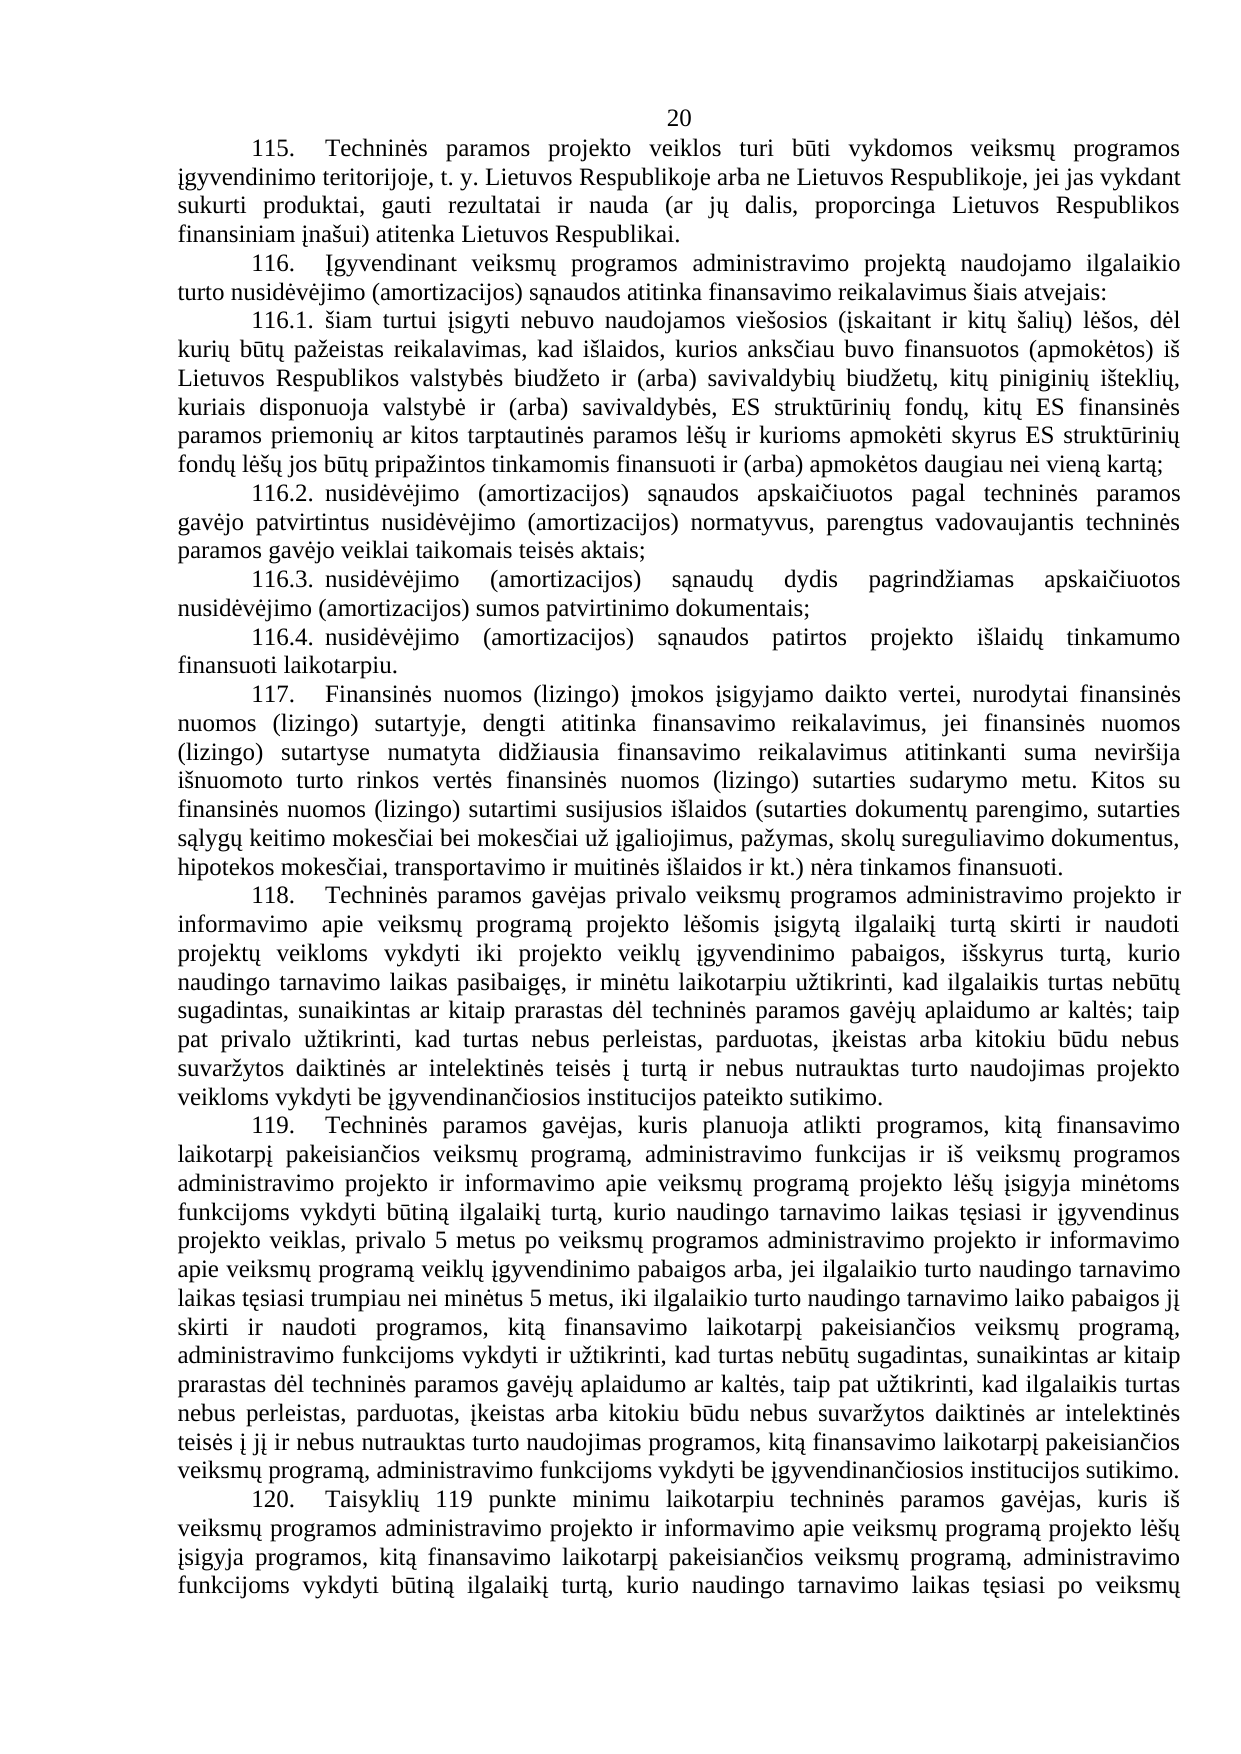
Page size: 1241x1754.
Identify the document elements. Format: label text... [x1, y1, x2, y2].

text 117. Finansinės nuomos (lizingo) įmokos įsigyjamo daikto vertei, nurodytai finansinės nuomos (lizingo) sutartyje, dengti atitinka finansavimo reikalavimus, jei finansinės nuomos (lizingo) sutartyse numatyta didžiausia finansavimo reikalavimus atitinkanti suma neviršija išnuomoto turto rinkos vertės finansinės nuomos (lizingo) sutarties sudarymo metu. Kitos su finansinės nuomos (lizingo) sutartimi susijusios išlaidos (sutarties dokumentų parengimo, sutarties sąlygų keitimo mokesčiai bei mokesčiai už įgaliojimus, pažymas, skolų sureguliavimo dokumentus, hipotekos mokesčiai, transportavimo ir muitinės išlaidos ir kt.) nėra tinkamos finansuoti. [177, 679, 1181, 880]
text 118. Techninės paramos gavėjas privalo veiksmų programos administravimo projekto ir informavimo apie veiksmų programą projekto lėšomis įsigytą ilgalaikį turtą skirti ir naudoti projektų veikloms vykdyti iki projekto veiklų įgyvendinimo pabaigos, išskyrus turtą, kurio naudingo tarnavimo laikas pasibaigęs, ir minėtu laikotarpiu užtikrinti, kad ilgalaikis turtas nebūtų sugadintas, sunaikintas ar kitaip prarastas dėl techninės paramos gavėjų aplaidumo ar kaltės; taip pat privalo užtikrinti, kad turtas nebus perleistas, parduotas, įkeistas arba kitokiu būdu nebus suvaržytos daiktinės ar intelektinės teisės į turtą ir nebus nutrauktas turto naudojimas projekto veikloms vykdyti be įgyvendinančiosios institucijos pateikto sutikimo. [177, 880, 1181, 1110]
text 116.1. šiam turtui įsigyti nebuvo naudojamos viešosios (įskaitant ir kitų šalių) lėšos, dėl kurių būtų pažeistas reikalavimas, kad išlaidos, kurios anksčiau buvo finansuotos (apmokėtos) iš Lietuvos Respublikos valstybės biudžeto ir (arba) savivaldybių biudžetų, kitų piniginių išteklių, kuriais disponuoja valstybė ir (arba) savivaldybės, ES struktūrinių fondų, kitų ES finansinės paramos priemonių ar kitos tarptautinės paramos lėšų ir kurioms apmokėti skyrus ES struktūrinių fondų lėšų jos būtų pripažintos tinkamomis finansuoti ir (arba) apmokėtos daugiau nei vieną kartą; [177, 305, 1181, 478]
text 120. Taisyklių 119 punkte minimu laikotarpiu techninės paramos gavėjas, kuris iš veiksmų programos administravimo projekto ir informavimo apie veiksmų programą projekto lėšų įsigyja programos, kitą finansavimo laikotarpį pakeisiančios veiksmų programą, administravimo funkcijoms vykdyti būtiną ilgalaikį turtą, kurio naudingo tarnavimo laikas tęsiasi po veiksmų [177, 1484, 1181, 1599]
text 115. Techninės paramos projekto veiklos turi būti vykdomos veiksmų programos įgyvendinimo teritorijoje, t. y. Lietuvos Respublikoje arba ne Lietuvos Respublikoje, jei jas vykdant sukurti produktai, gauti rezultatai ir nauda (ar jų dalis, proporcinga Lietuvos Respublikos finansiniam įnašui) atitenka Lietuvos Respublikai. [177, 133, 1181, 248]
text 119. Techninės paramos gavėjas, kuris planuoja atlikti programos, kitą finansavimo laikotarpį pakeisiančios veiksmų programą, administravimo funkcijas ir iš veiksmų programos administravimo projekto ir informavimo apie veiksmų programą projekto lėšų įsigyja minėtoms funkcijoms vykdyti būtiną ilgalaikį turtą, kurio naudingo tarnavimo laikas tęsiasi ir įgyvendinus projekto veiklas, privalo 5 metus po veiksmų programos administravimo projekto ir informavimo apie veiksmų programą veiklų įgyvendinimo pabaigos arba, jei ilgalaikio turto naudingo tarnavimo laikas tęsiasi trumpiau nei minėtus 5 metus, iki ilgalaikio turto naudingo tarnavimo laiko pabaigos jį skirti ir naudoti programos, kitą finansavimo laikotarpį pakeisiančios veiksmų programą, administravimo funkcijoms vykdyti ir užtikrinti, kad turtas nebūtų sugadintas, sunaikintas ar kitaip prarastas dėl techninės paramos gavėjų aplaidumo ar kaltės, taip pat užtikrinti, kad ilgalaikis turtas nebus perleistas, parduotas, įkeistas arba kitokiu būdu nebus suvaržytos daiktinės ar intelektinės teisės į jį ir nebus nutrauktas turto naudojimas programos, kitą finansavimo laikotarpį pakeisiančios veiksmų programą, administravimo funkcijoms vykdyti be įgyvendinančiosios institucijos sutikimo. [177, 1110, 1181, 1484]
text 116. Įgyvendinant veiksmų programos administravimo projektą naudojamo ilgalaikio turto nusidėvėjimo (amortizacijos) sąnaudos atitinka finansavimo reikalavimus šiais atvejais: [177, 248, 1181, 305]
text 116.2. nusidėvėjimo (amortizacijos) sąnaudos apskaičiuotos pagal techninės paramos gavėjo patvirtintus nusidėvėjimo (amortizacijos) normatyvus, parengtus vadovaujantis techninės paramos gavėjo veiklai taikomais teisės aktais; [177, 478, 1181, 564]
text 116.4. nusidėvėjimo (amortizacijos) sąnaudos patirtos projekto išlaidų tinkamumo finansuoti laikotarpiu. [177, 622, 1181, 679]
text 116.3. nusidėvėjimo (amortizacijos) sąnaudų dydis pagrindžiamas apskaičiuotos nusidėvėjimo (amortizacijos) sumos patvirtinimo dokumentais; [177, 564, 1181, 622]
